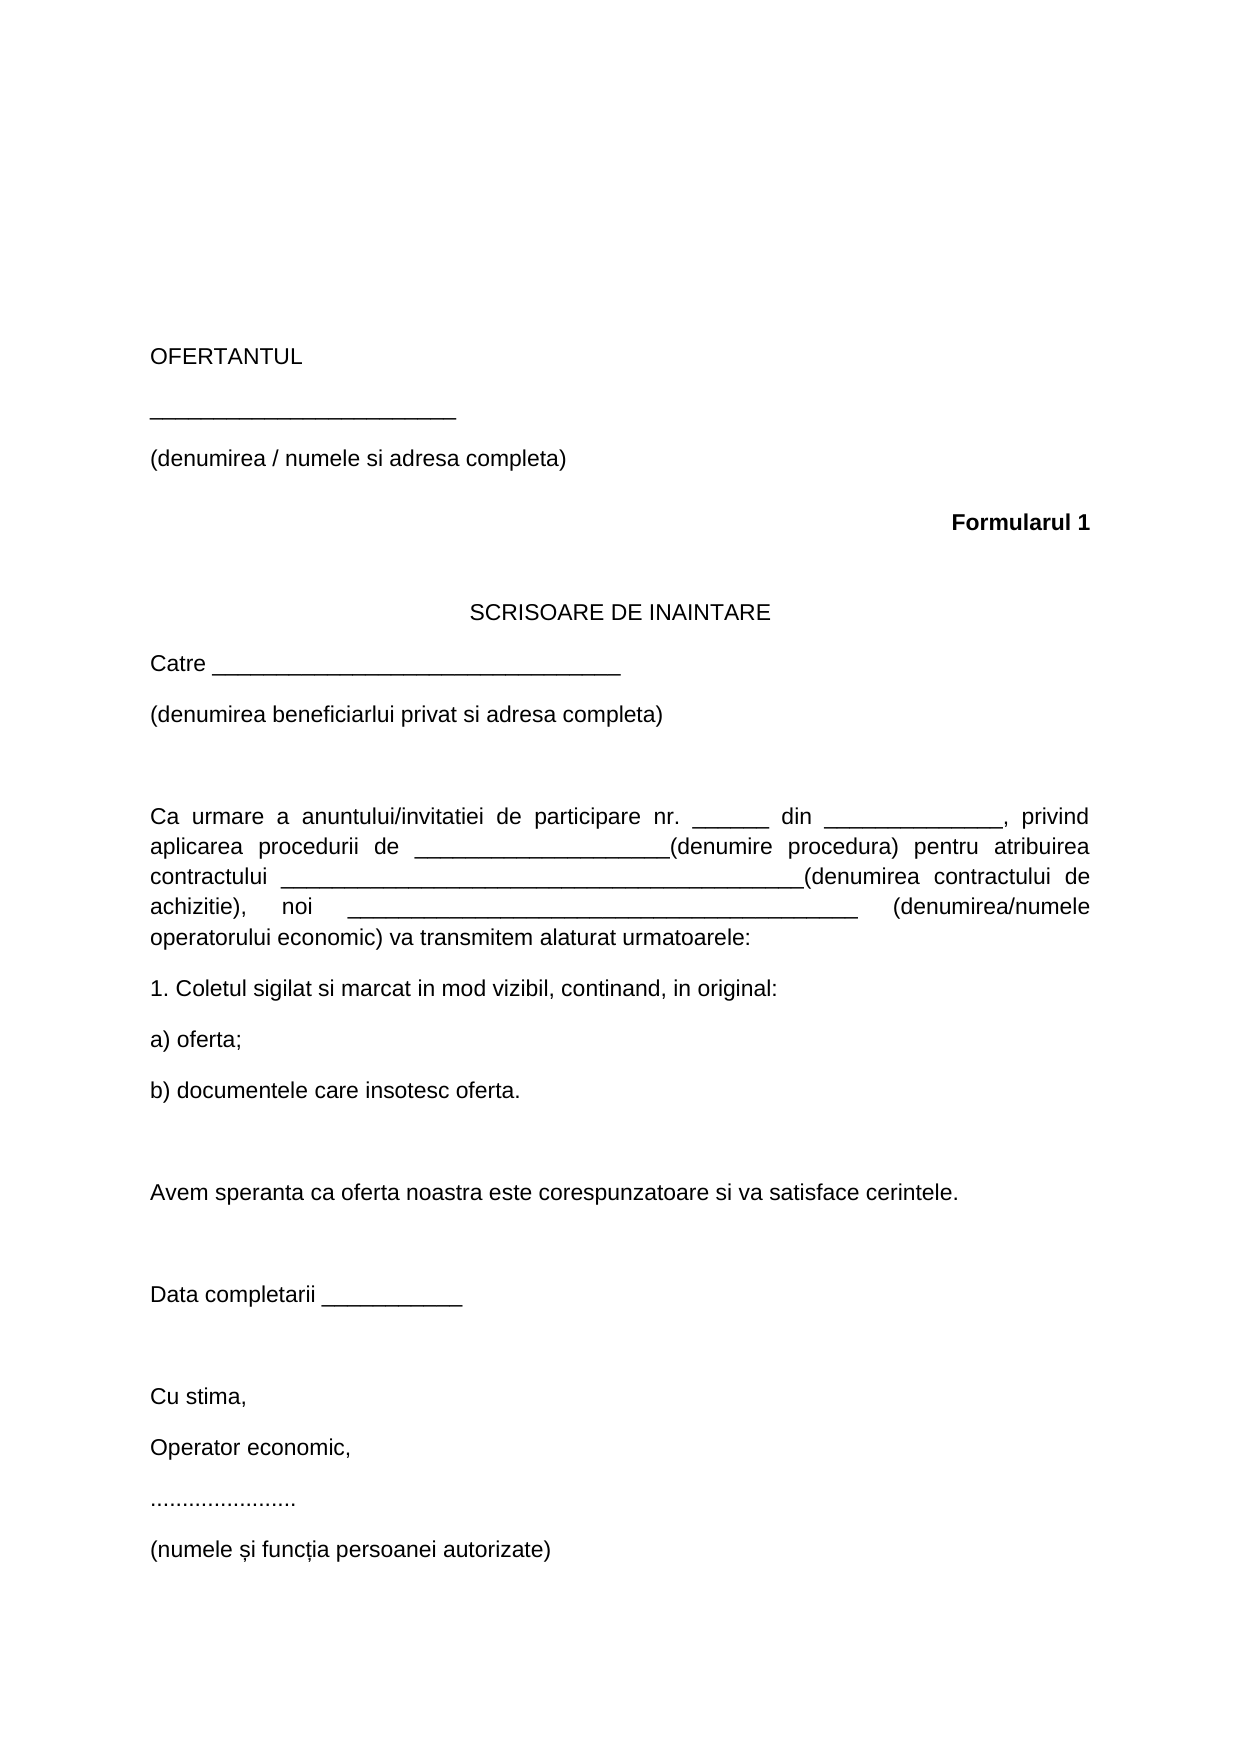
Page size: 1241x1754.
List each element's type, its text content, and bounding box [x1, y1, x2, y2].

text Avem speranta ca oferta noastra este corespunzatoare si va satisface cerintele. [150, 1179, 1090, 1205]
text (numele și funcția persoanei autorizate) [150, 1536, 1090, 1562]
text Ca urmare a anuntului/invitatiei de participare nr. ______ din ______________, privind aplicarea procedurii de ____________________(denumire procedura) pentru atribuirea contractului _________________________________________(denumirea contractului de achizitie), noi ________________________________________ (denumirea/numele operatorului economic) va transmitem alaturat urmatoarele: [150, 803, 1090, 950]
text Data completarii ___________ [150, 1281, 1090, 1307]
text Cu stima, [150, 1383, 1090, 1409]
text (denumirea / numele si adresa completa) [150, 445, 1090, 471]
text a) oferta; [150, 1026, 1090, 1052]
text Catre ________________________________ [150, 649, 1090, 676]
text ....................... [150, 1485, 1090, 1511]
text SCRISOARE DE INAINTARE [150, 598, 1090, 625]
text b) documentele care insotesc oferta. [150, 1077, 1090, 1103]
text OFERTANTUL [150, 343, 1090, 369]
text (denumirea beneficiarlui privat si adresa completa) [150, 701, 1090, 727]
text ________________________ [150, 394, 1090, 420]
text Operator economic, [150, 1434, 1090, 1460]
text Formularul 1 [150, 508, 1090, 535]
text 1. Coletul sigilat si marcat in mod vizibil, continand, in original: [150, 974, 1090, 1001]
